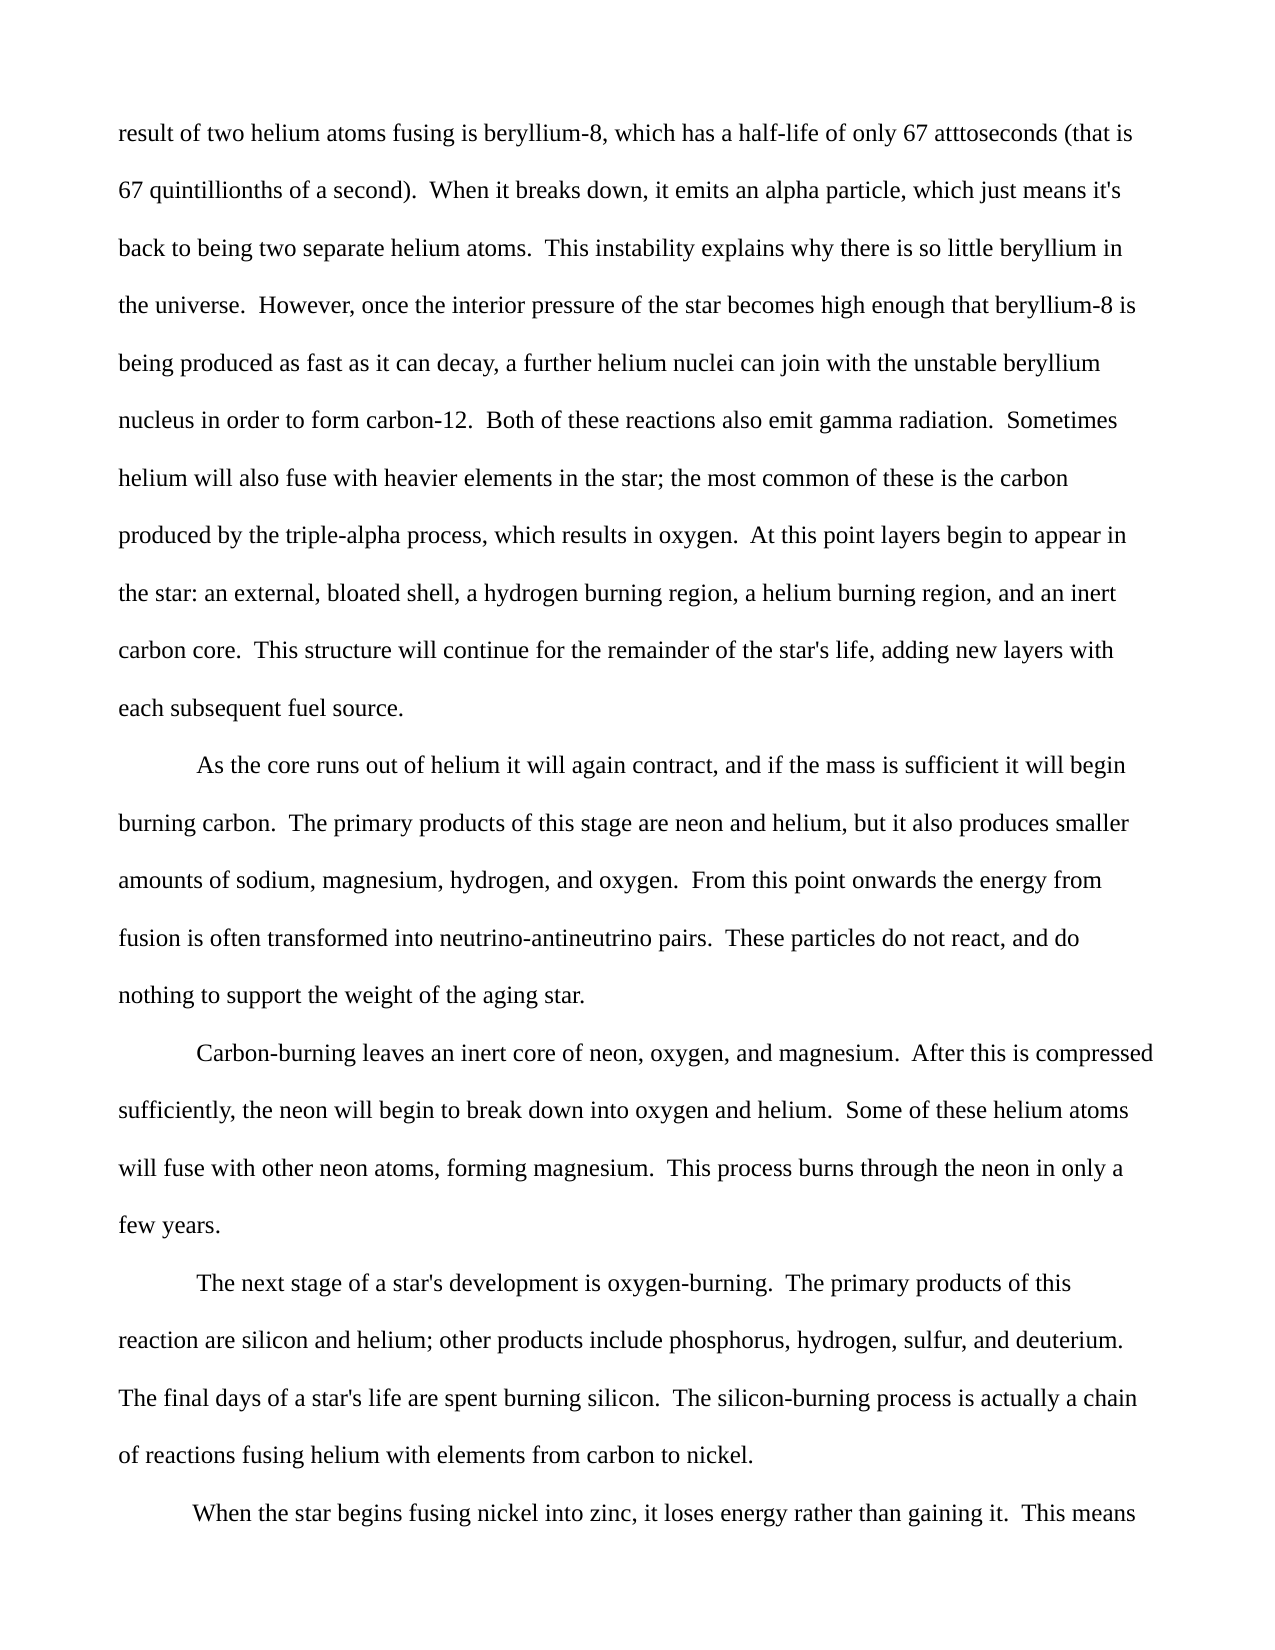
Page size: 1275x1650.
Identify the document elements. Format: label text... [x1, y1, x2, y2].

text The next stage of a star's development is oxygen-burning. The primary products of this reaction are silicon and helium; other products include phosphorus, hydrogen, sulfur, and deuterium. [118, 1268, 1157, 1354]
text The final days of a star's life are spent burning silicon. The silicon-burning process is actually a chain of reactions fusing helium with elements from carbon to nickel. [118, 1383, 1157, 1469]
text As the core runs out of helium it will again contract, and if the mass is sufficient it will begin burning carbon. The primary products of this stage are neon and helium, but it also produces smaller amounts of sodium, magnesium, hydrogen, and oxygen. From this point onwards the energy from fusion is often transformed into neutrino-antineutrino pairs. These particles do not react, and do nothing to support the weight of the aging star. [118, 751, 1157, 1009]
text Carbon-burning leaves an inert core of neon, oxygen, and magnesium. After this is compressed sufficiently, the neon will begin to break down into oxygen and helium. Some of these helium atoms will fuse with other neon atoms, forming magnesium. This process burns through the neon in only a few years. [118, 1038, 1157, 1239]
text result of two helium atoms fusing is beryllium-8, which has a half-life of only 67 atttoseconds (that is 67 quintillionths of a second). When it breaks down, it emits an alpha particle, which just means it's back to being two separate helium atoms. This instability explains why there is so little beryllium in the universe. However, once the interior pressure of the star becomes high enough that beryllium-8 is being produced as fast as it can decay, a further helium nuclei can join with the unstable beryllium nucleus in order to form carbon-12. Both of these reactions also emit gamma radiation. Sometimes helium will also fuse with heavier elements in the star; the most common of these is the carbon produced by the triple-alpha process, which results in oxygen. At this point layers begin to appear in the star: an external, bloated shell, a hydrogen burning region, a helium burning region, and an inert carbon core. This structure will continue for the remainder of the star's life, adding new layers with each subsequent fuel source. [118, 118, 1157, 722]
text When the star begins fusing nickel into zinc, it loses energy rather than gaining it. This means [118, 1498, 1157, 1527]
